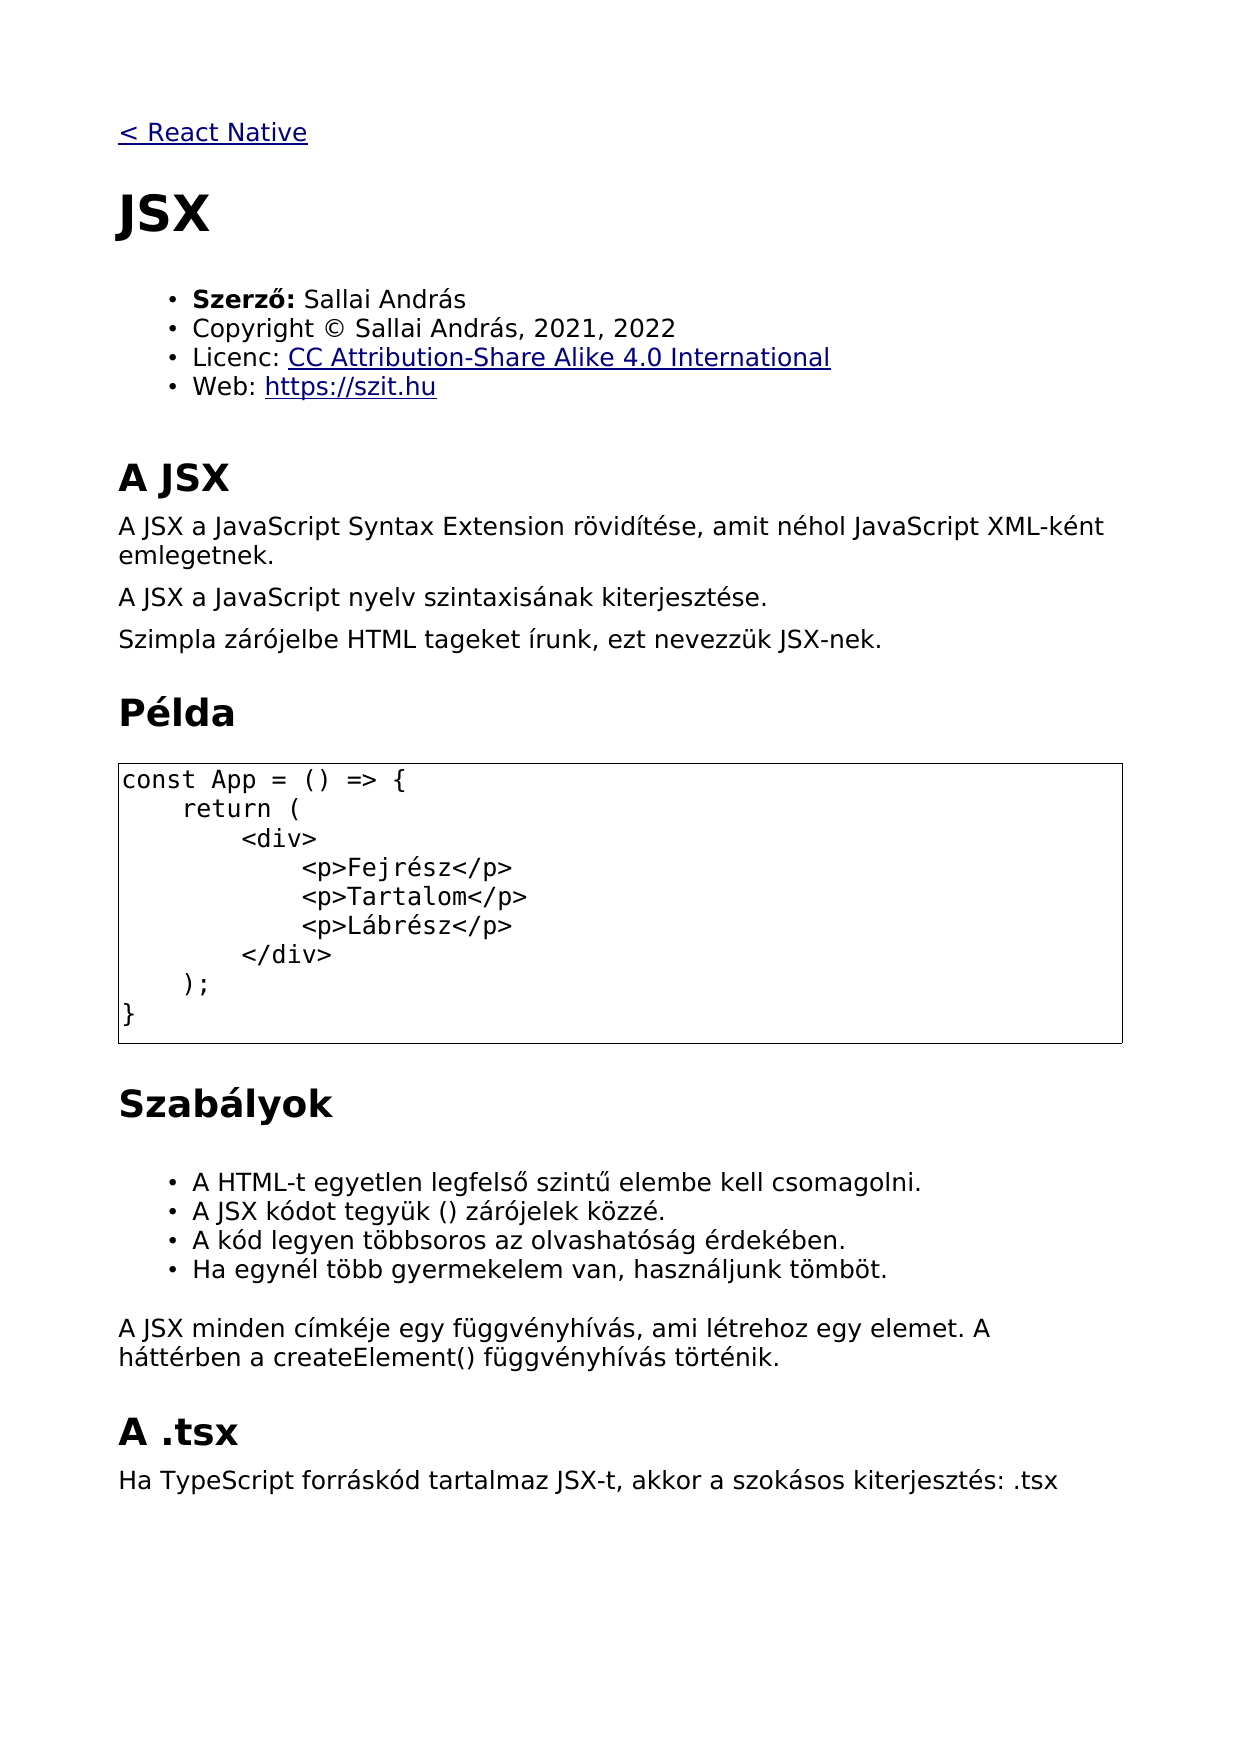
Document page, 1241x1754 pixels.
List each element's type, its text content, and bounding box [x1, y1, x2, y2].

subtitle JSX [118, 185, 1122, 243]
text < React Native [118, 118, 1122, 147]
list A HTML-t egyetlen legfelső szintű elembe kell csomagolni. [177, 1168, 1122, 1197]
table_header const App = () => { return ( <div> <p>Fejrész</p> <p>Tartalom</p> <p>Lábrész</p> </div> ); } [119, 764, 1122, 1043]
list Licenc: CC Attribution-Share Alike 4.0 International [177, 343, 1122, 372]
subtitle Szabályok [118, 1082, 1122, 1126]
list Ha egynél több gyermekelem van, használjunk tömböt. [177, 1256, 1122, 1285]
subtitle A .tsx [118, 1410, 1122, 1454]
text Ha TypeScript forráskód tartalmaz JSX-t, akkor a szokásos kiterjesztés: .tsx [118, 1466, 1122, 1495]
text A JSX a JavaScript Syntax Extension rövidítése, amit néhol JavaScript XML-ként emlegetnek. [118, 512, 1122, 571]
subtitle Példa [118, 691, 1122, 735]
text Szimpla zárójelbe HTML tageket írunk, ezt nevezzük JSX-nek. [118, 625, 1122, 654]
list Szerző: Sallai András [177, 285, 1122, 314]
list A JSX kódot tegyük () zárójelek közzé. [177, 1197, 1122, 1226]
text A JSX a JavaScript nyelv szintaxisának kiterjesztése. [118, 583, 1122, 612]
list Copyright © Sallai András, 2021, 2022 [177, 314, 1122, 343]
subtitle A JSX [118, 456, 1122, 500]
text A JSX minden címkéje egy függvényhívás, ami létrehoz egy elemet. A háttérben a createElement() függvényhívás történik. [118, 1314, 1122, 1373]
list A kód legyen többsoros az olvashatóság érdekében. [177, 1226, 1122, 1256]
list Web: https://szit.hu [177, 372, 1122, 402]
